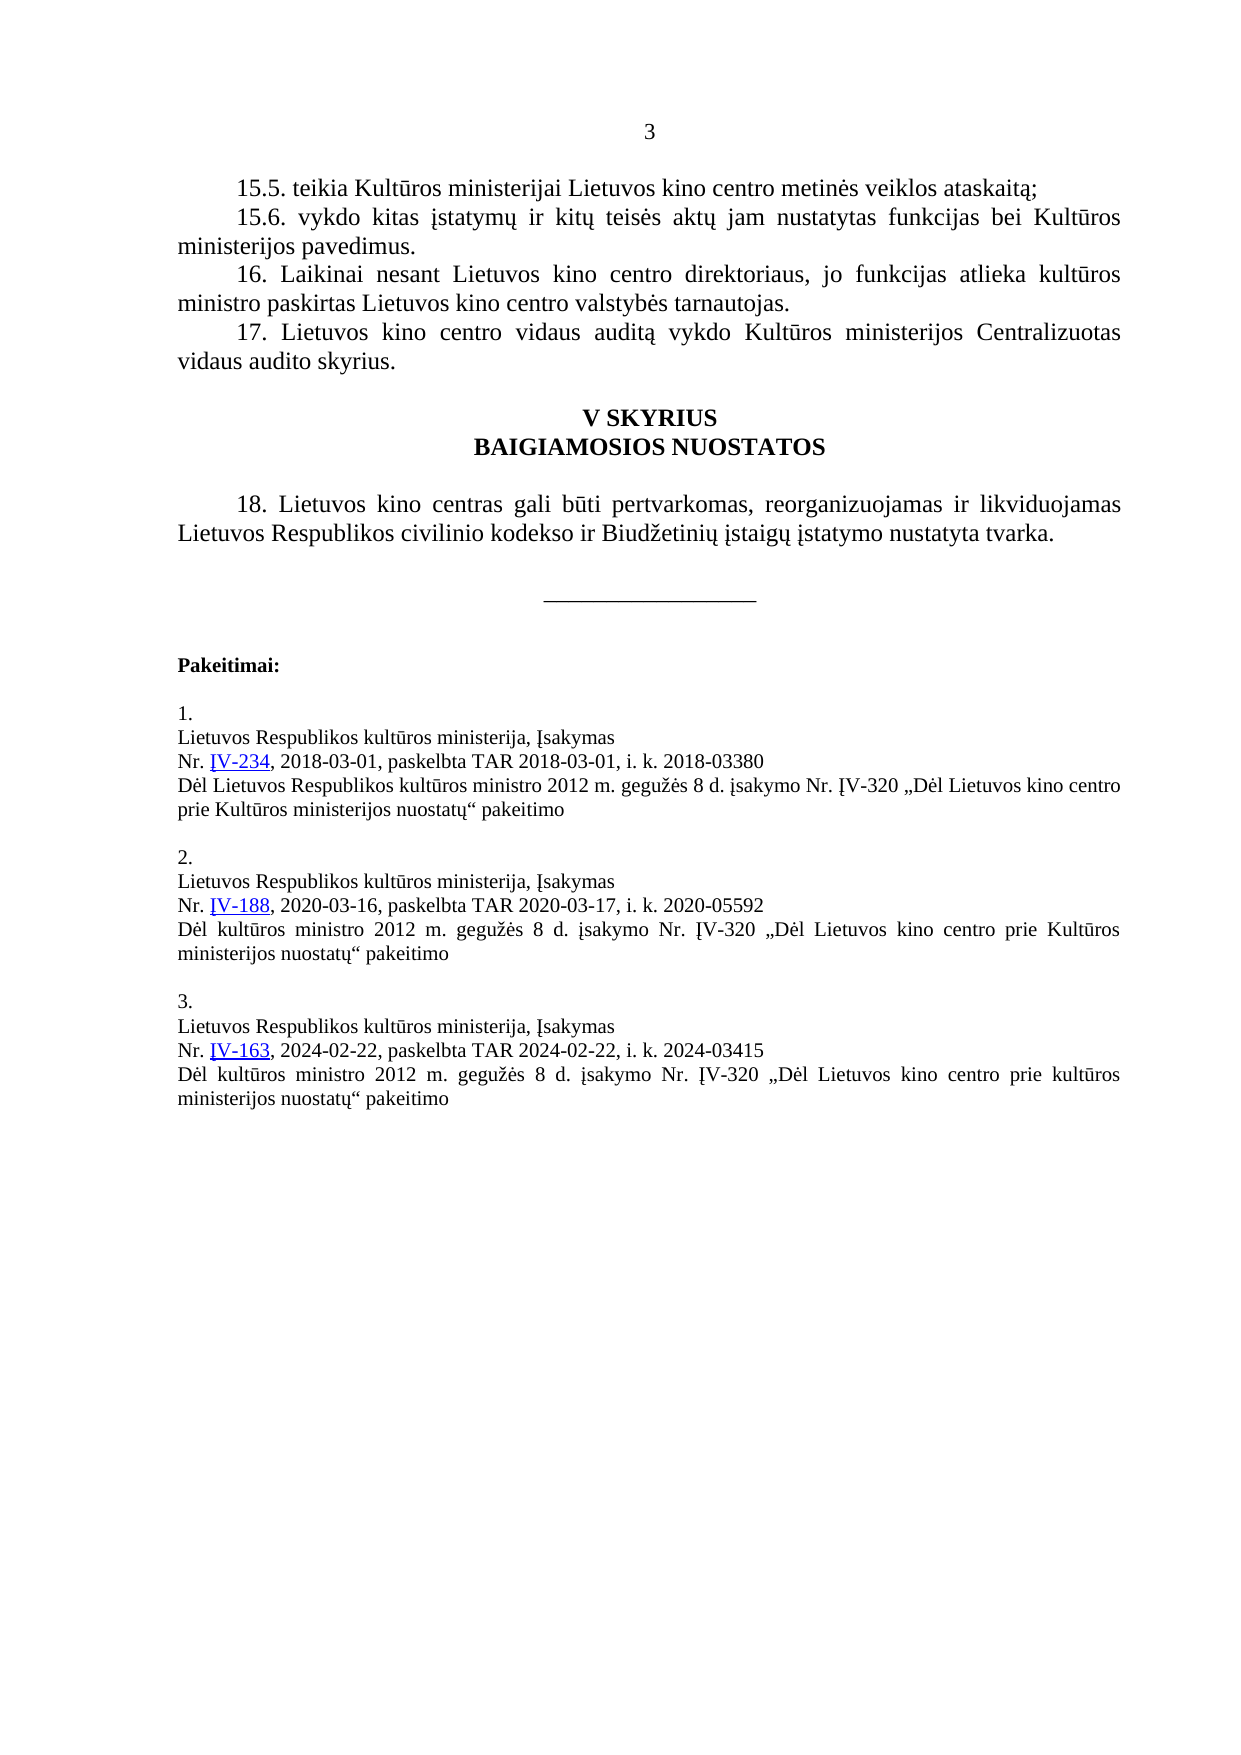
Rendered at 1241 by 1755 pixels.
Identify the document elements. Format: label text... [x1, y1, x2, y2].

text 15.5. teikia Kultūros ministerijai Lietuvos kino centro metinės veiklos ataskaitą; [177, 173, 1122, 202]
text Lietuvos Respublikos kultūros ministerija, Įsakymas [177, 869, 1122, 893]
text BAIGIAMOSIOS NUOSTATOS [177, 432, 1122, 461]
text 2. [177, 845, 1122, 869]
text _________________ [177, 576, 1122, 604]
text 18. Lietuvos kino centras gali būti pertvarkomas, reorganizuojamas ir likviduojamas Lietuvos Respublikos civilinio kodekso ir Biudžetinių įstaigų įstatymo nustatyta tvarka. [177, 489, 1122, 547]
text 3. [177, 989, 1122, 1013]
text Pakeitimai: [177, 653, 1122, 677]
text 17. Lietuvos kino centro vidaus auditą vykdo Kultūros ministerijos Centralizuotas vidaus audito skyrius. [177, 317, 1122, 374]
text Nr. ĮV-188, 2020-03-16, paskelbta TAR 2020-03-17, i. k. 2020-05592 [177, 893, 1122, 917]
text Lietuvos Respublikos kultūros ministerija, Įsakymas [177, 725, 1122, 749]
text Dėl kultūros ministro 2012 m. gegužės 8 d. įsakymo Nr. ĮV-320 „Dėl Lietuvos kino centro prie Kultūros ministerijos nuostatų“ pakeitimo [177, 917, 1122, 965]
text 16. Laikinai nesant Lietuvos kino centro direktoriaus, jo funkcijas atlieka kultūros ministro paskirtas Lietuvos kino centro valstybės tarnautojas. [177, 259, 1122, 317]
text Dėl kultūros ministro 2012 m. gegužės 8 d. įsakymo Nr. ĮV-320 „Dėl Lietuvos kino centro prie kultūros ministerijos nuostatų“ pakeitimo [177, 1062, 1122, 1110]
text Nr. ĮV-163, 2024-02-22, paskelbta TAR 2024-02-22, i. k. 2024-03415 [177, 1038, 1122, 1062]
text Lietuvos Respublikos kultūros ministerija, Įsakymas [177, 1013, 1122, 1038]
text Dėl Lietuvos Respublikos kultūros ministro 2012 m. gegužės 8 d. įsakymo Nr. ĮV-320 „Dėl Lietuvos kino centro prie Kultūros ministerijos nuostatų“ pakeitimo [177, 773, 1122, 821]
text 15.6. vykdo kitas įstatymų ir kitų teisės aktų jam nustatytas funkcijas bei Kultūros ministerijos pavedimus. [177, 202, 1122, 259]
text 1. [177, 701, 1122, 725]
text Nr. ĮV-234, 2018-03-01, paskelbta TAR 2018-03-01, i. k. 2018-03380 [177, 749, 1122, 773]
text V SKYRIUS [177, 403, 1122, 432]
